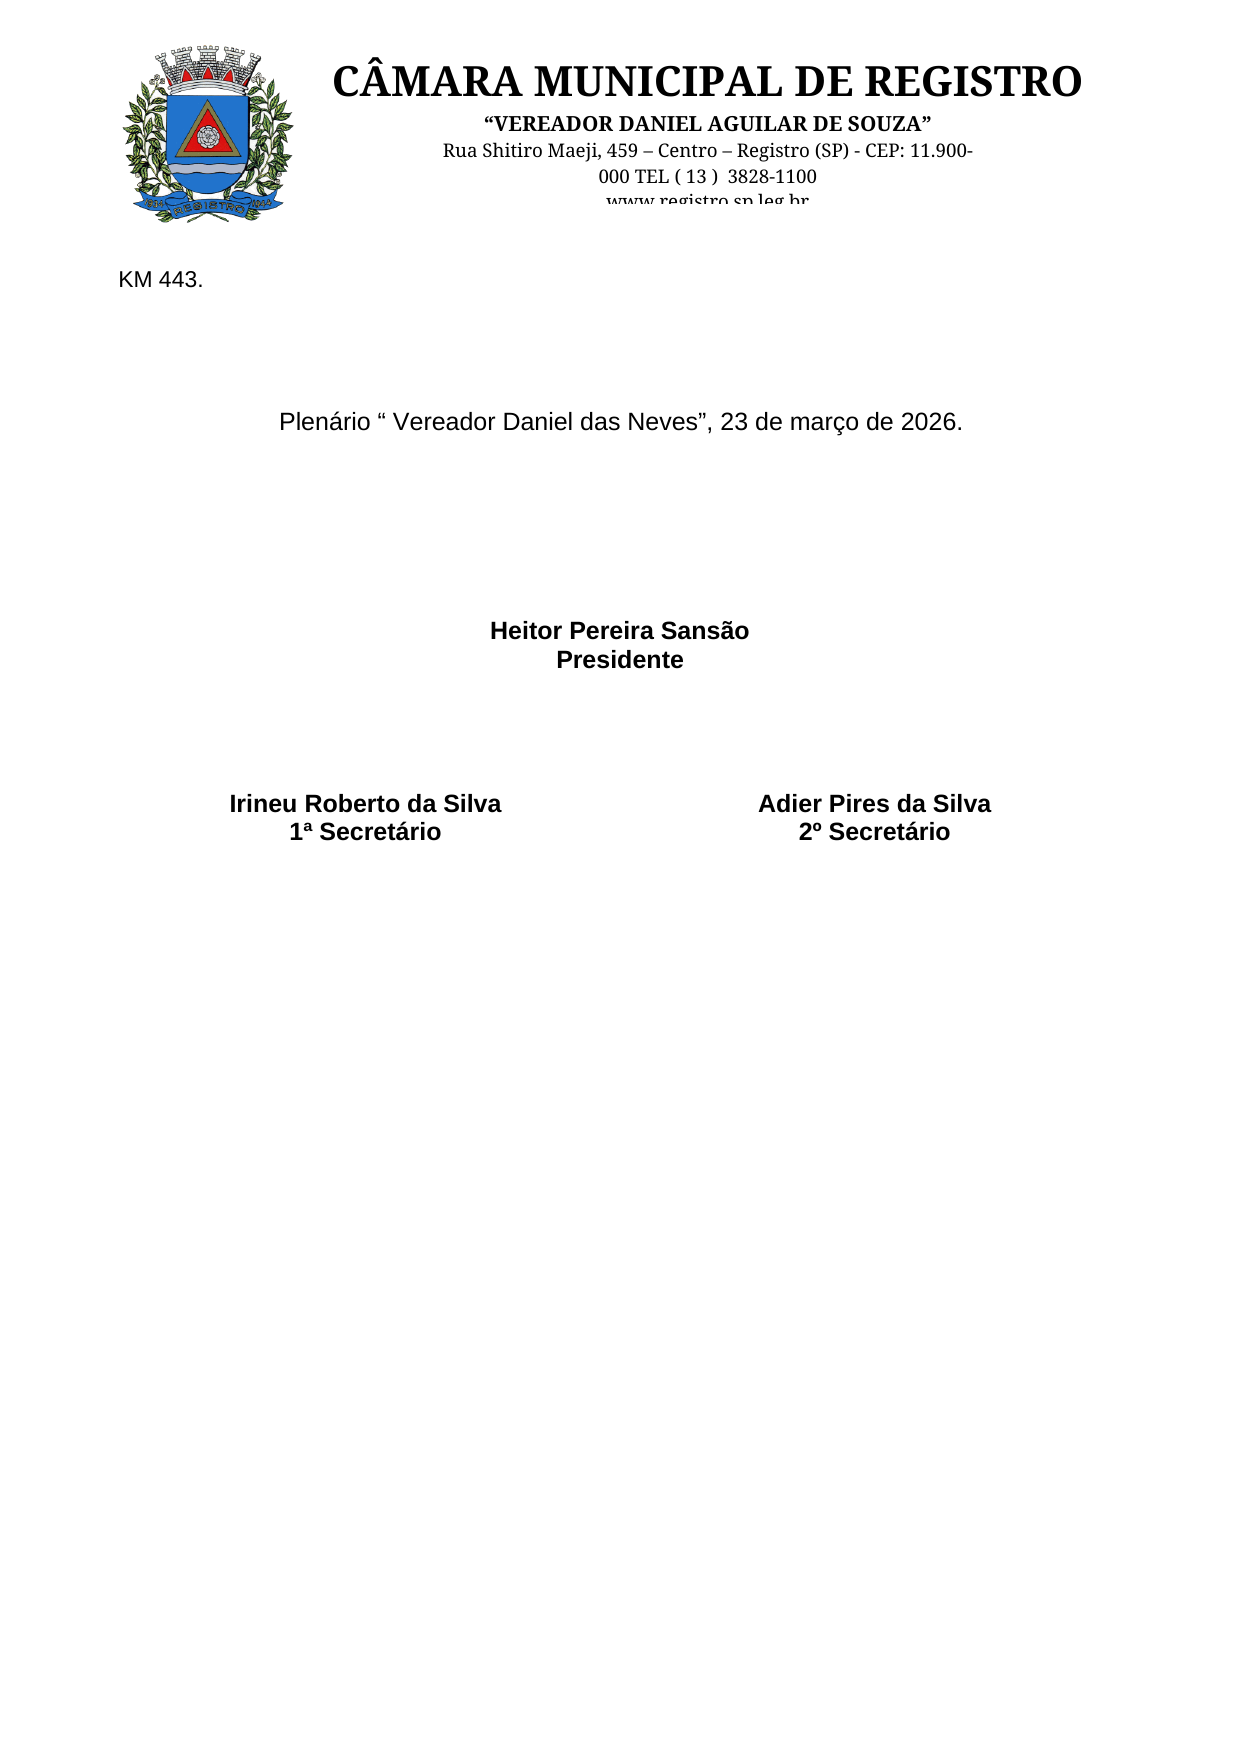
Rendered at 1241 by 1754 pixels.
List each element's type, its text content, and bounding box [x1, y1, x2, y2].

table_header Heitor Pereira Sansão Presidente [118, 616, 1137, 789]
picture [118, 39, 298, 228]
text Plenário “ Vereador Daniel das Neves”, 23 de março de 2026. [103, 407, 1140, 436]
table_cell Irineu Roberto da Silva 1ª Secretário [118, 789, 627, 846]
table_cell Adier Pires da Silva 2º Secretário [628, 789, 1137, 846]
text KM 443. [118, 266, 1140, 292]
